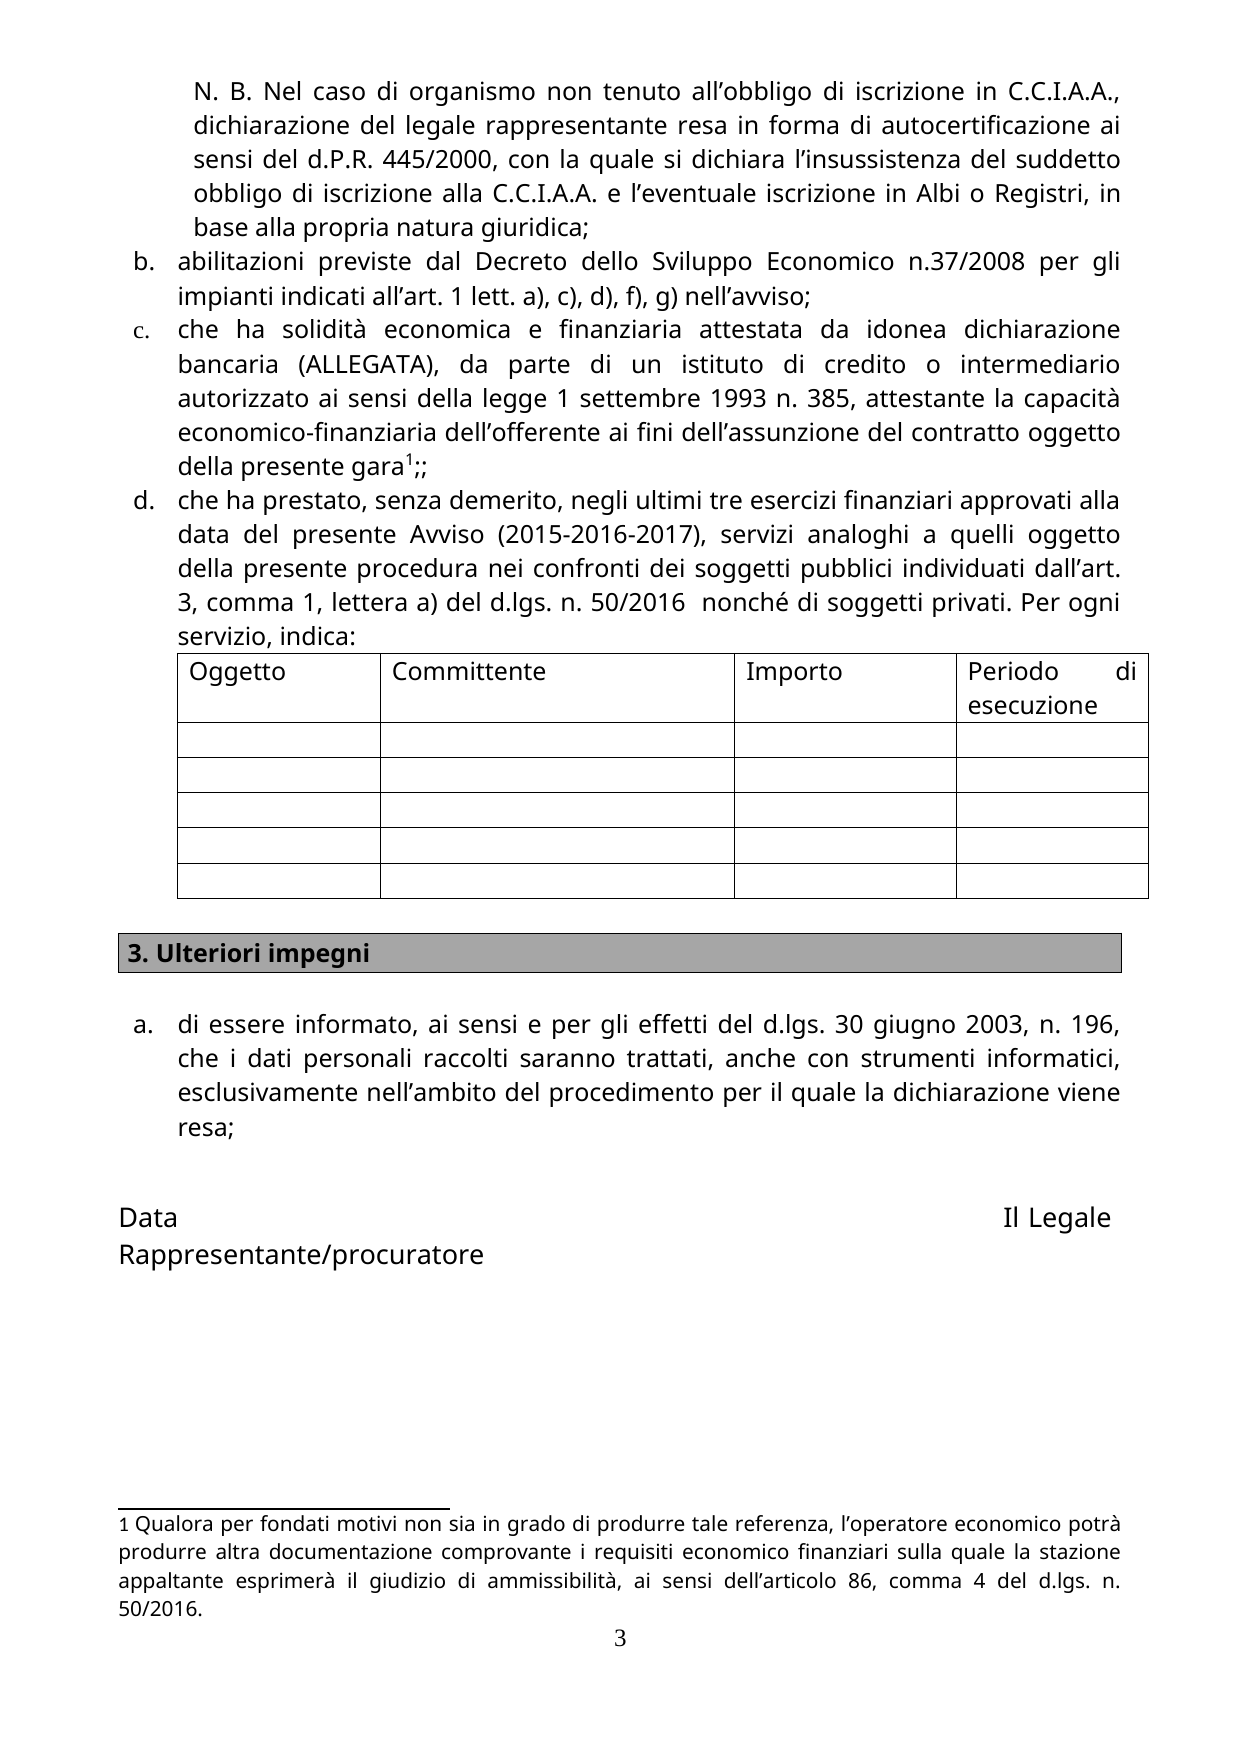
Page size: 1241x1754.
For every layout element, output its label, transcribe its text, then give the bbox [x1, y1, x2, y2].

table_cell [178, 793, 380, 827]
text Data Il Legale Rappresentante/procuratore [118, 1198, 1122, 1272]
table_cell [381, 864, 734, 897]
table_cell [735, 828, 956, 862]
table_cell [735, 793, 956, 827]
table_cell [735, 723, 956, 757]
table_cell [178, 828, 380, 862]
table_cell [957, 793, 1148, 827]
table_header Oggetto [178, 654, 380, 722]
table_cell [381, 828, 734, 862]
table_cell [735, 758, 956, 792]
list che ha prestato, senza demerito, negli ultimi tre esercizi finanziari approvati alla data del presente Avviso (2015-2016-2017), servizi analoghi a quelli oggetto della presente procedura nei confronti dei soggetti pubblici individuati dall’art. 3, comma 1, lettera a) del d.lgs. n. 50/2016 nonché di soggetti privati. Per ogni servizio, indica: [133, 482, 1122, 653]
table_cell [178, 723, 380, 757]
table_cell [178, 758, 380, 792]
list Ulteriori impegni [119, 934, 1121, 972]
table_cell [178, 864, 380, 897]
table_cell [735, 864, 956, 897]
table_header Importo [735, 654, 956, 722]
table_cell [381, 723, 734, 757]
table_cell [957, 828, 1148, 862]
table_cell [381, 758, 734, 792]
text N. B. Nel caso di organismo non tenuto all’obbligo di iscrizione in C.C.I.A.A., dichiarazione del legale rappresentante resa in forma di autocertificazione ai sensi del d.P.R. 445/2000, con la quale si dichiara l’insussistenza del suddetto obbligo di iscrizione alla C.C.I.A.A. e l’eventuale iscrizione in Albi o Registri, in base alla propria natura giuridica; [193, 74, 1122, 244]
table_header Committente [381, 654, 734, 722]
table_cell [381, 793, 734, 827]
list che ha solidità economica e finanziaria attestata da idonea dichiarazione bancaria (ALLEGATA), da parte di un istituto di credito o intermediario autorizzato ai sensi della legge 1 settembre 1993 n. 385, attestante la capacità economico-finanziaria dell’offerente ai fini dell’assunzione del contratto oggetto della presente gara;; [133, 312, 1122, 482]
table_cell [957, 864, 1148, 897]
list di essere informato, ai sensi e per gli effetti del d.lgs. 30 giugno 2003, n. 196, che i dati personali raccolti saranno trattati, anche con strumenti informatici, esclusivamente nell’ambito del procedimento per il quale la dichiarazione viene resa; [133, 1007, 1122, 1143]
list Qualora per fondati motivi non sia in grado di produrre tale referenza, l’operatore economico potrà produrre altra documentazione comprovante i requisiti economico finanziari sulla quale la stazione appaltante esprimerà il giudizio di ammissibilità, ai sensi dell’articolo 86, comma 4 del d.lgs. n. 50/2016. [118, 1509, 1122, 1623]
table_cell [957, 723, 1148, 757]
table_header Periodo di esecuzione [957, 654, 1148, 722]
table_cell [957, 758, 1148, 792]
list abilitazioni previste dal Decreto dello Sviluppo Economico n.37/2008 per gli impianti indicati all’art. 1 lett. a), c), d), f), g) nell’avviso; [133, 244, 1122, 312]
